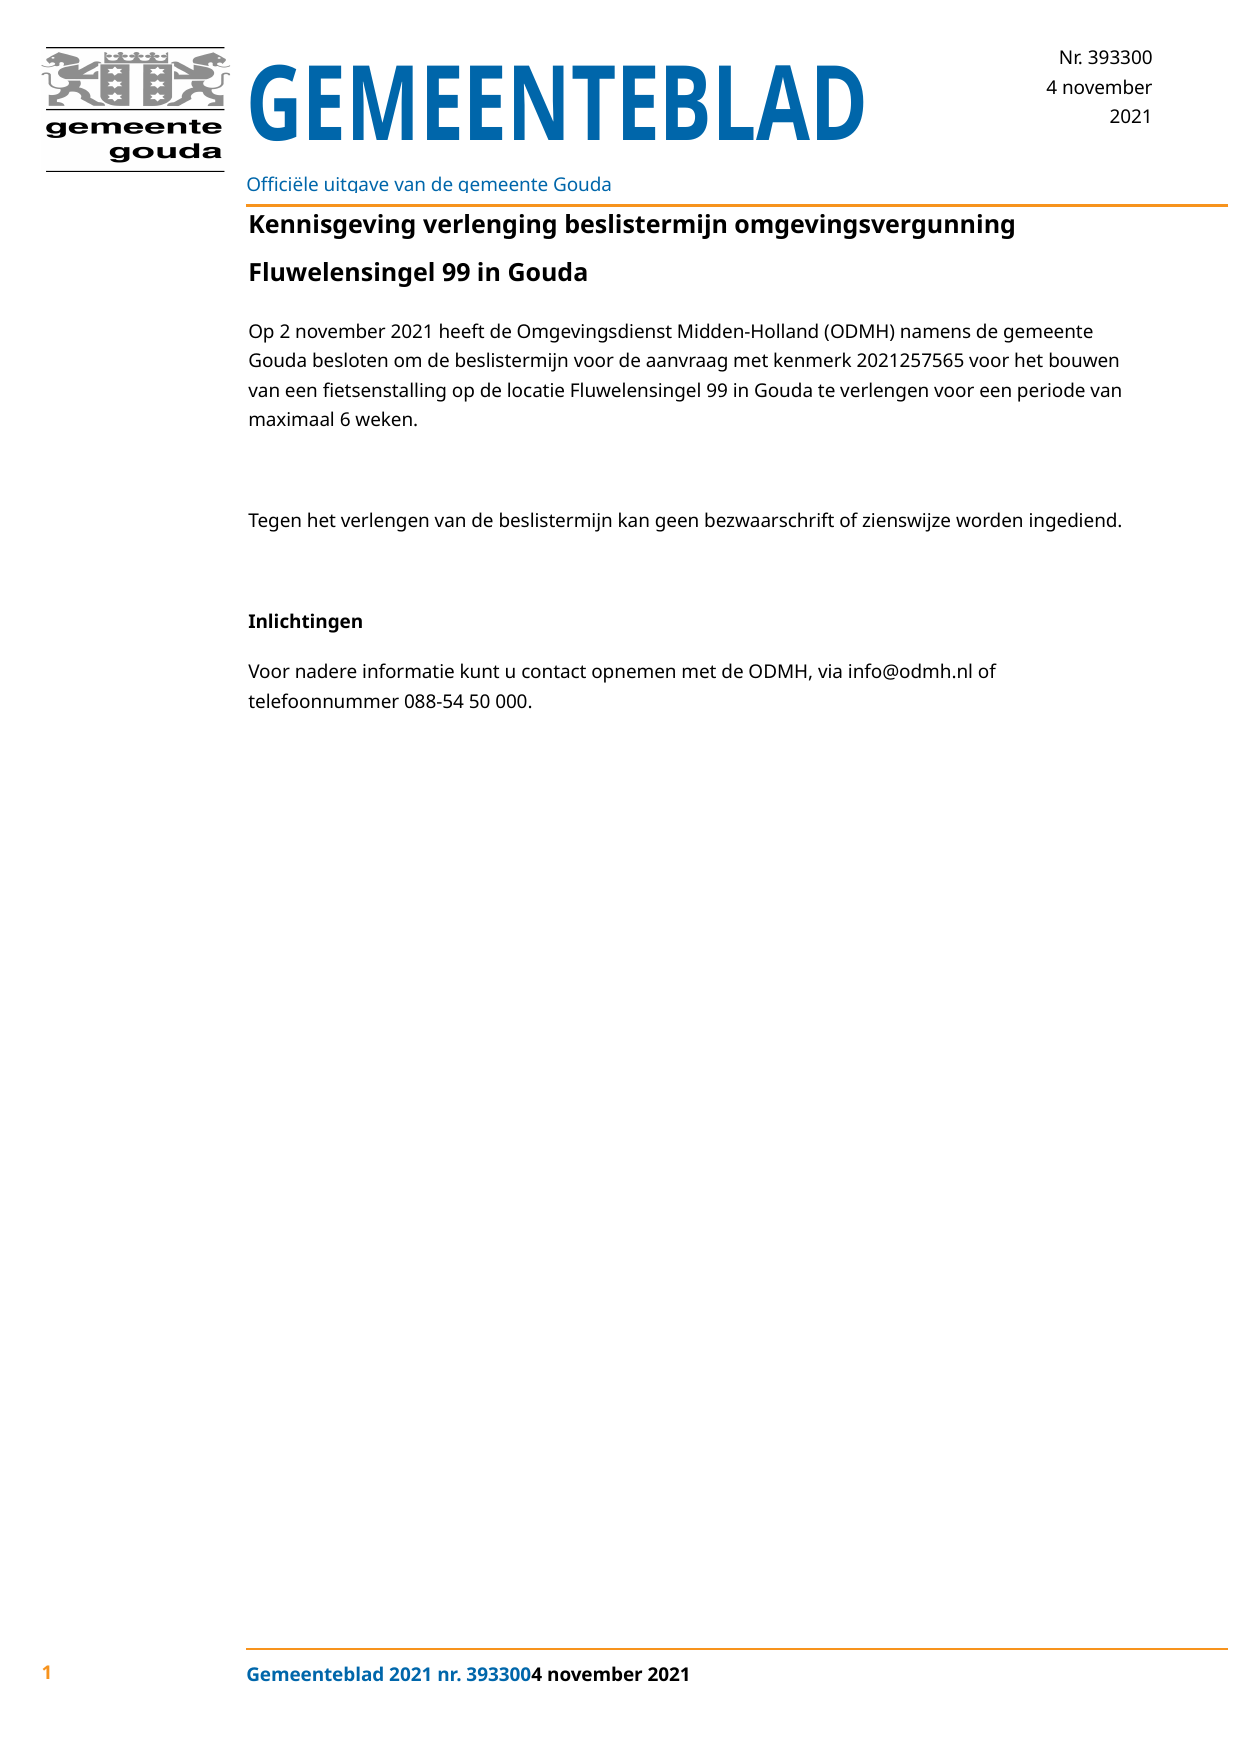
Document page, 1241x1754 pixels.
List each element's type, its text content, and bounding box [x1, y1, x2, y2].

text Voor nadere informatie kunt u contact opnemen met de ODMH, via info@odmh.nl of telefoonnummer 088-54 50 000. [248, 659, 1152, 714]
text Kennisgeving verlenging beslistermijn omgevingsvergunning Fluwelensingel 99 in Gouda [248, 207, 1152, 288]
picture [41, 47, 231, 172]
text Op 2 november 2021 heeft de Omgevingsdienst Midden-Holland (ODMH) namens de gemeente Gouda besloten om de beslistermijn voor de aanvraag met kenmerk 2021257565 voor het bouwen van een fietsenstalling op de locatie Fluwelensingel 99 in Gouda te verlengen voor een periode van maximaal 6 weken. [248, 318, 1152, 432]
text Tegen het verlengen van de beslistermijn kan geen bezwaarschrift of zienswijze worden ingediend. [248, 507, 1152, 533]
text Inlichtingen [248, 608, 1152, 634]
